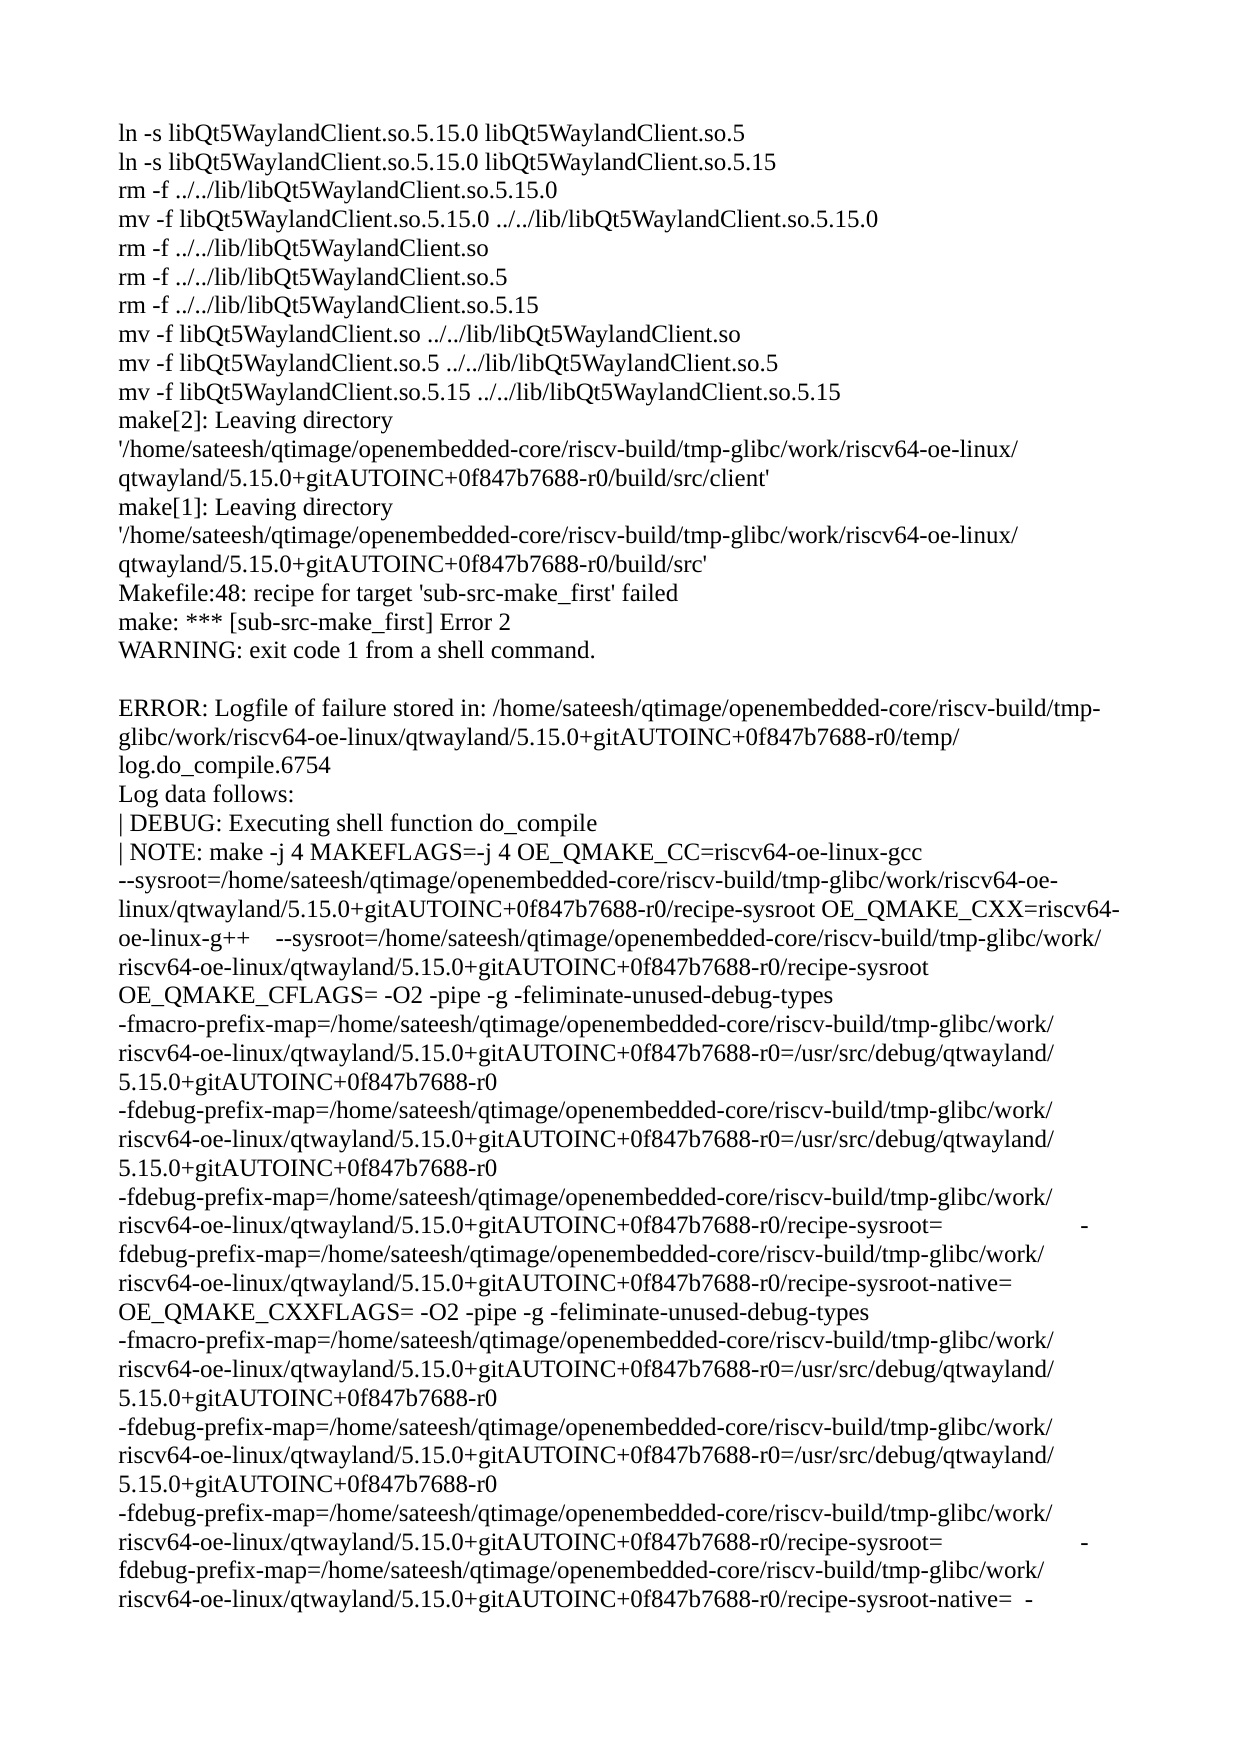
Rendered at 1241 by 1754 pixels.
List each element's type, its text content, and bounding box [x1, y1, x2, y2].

text mv -f libQt5WaylandClient.so.5.15.0 ../../lib/libQt5WaylandClient.so.5.15.0 [118, 204, 1122, 233]
text Makefile:48: recipe for target 'sub-src-make_first' failed [118, 578, 1122, 607]
text WARNING: exit code 1 from a shell command. [118, 636, 1122, 664]
text ln -s libQt5WaylandClient.so.5.15.0 libQt5WaylandClient.so.5 [118, 118, 1122, 147]
text make[1]: Leaving directory '/home/sateesh/qtimage/openembedded-core/riscv-build/tmp-glibc/work/riscv64-oe-linux/qtwayland/5.15.0+gitAUTOINC+0f847b7688-r0/build/src' [118, 492, 1122, 578]
text mv -f libQt5WaylandClient.so ../../lib/libQt5WaylandClient.so [118, 319, 1122, 348]
text ERROR: Logfile of failure stored in: /home/sateesh/qtimage/openembedded-core/riscv-build/tmp-glibc/work/riscv64-oe-linux/qtwayland/5.15.0+gitAUTOINC+0f847b7688-r0/temp/log.do_compile.6754 [118, 693, 1122, 779]
text rm -f ../../lib/libQt5WaylandClient.so.5.15.0 [118, 176, 1122, 204]
text Log data follows: [118, 779, 1122, 808]
text ln -s libQt5WaylandClient.so.5.15.0 libQt5WaylandClient.so.5.15 [118, 147, 1122, 176]
text | NOTE: make -j 4 MAKEFLAGS=-j 4 OE_QMAKE_CC=riscv64-oe-linux-gcc --sysroot=/home/sateesh/qtimage/openembedded-core/riscv-build/tmp-glibc/work/riscv64-oe-linux/qtwayland/5.15.0+gitAUTOINC+0f847b7688-r0/recipe-sysroot OE_QMAKE_CXX=riscv64-oe-linux-g++ --sysroot=/home/sateesh/qtimage/openembedded-core/riscv-build/tmp-glibc/work/riscv64-oe-linux/qtwayland/5.15.0+gitAUTOINC+0f847b7688-r0/recipe-sysroot OE_QMAKE_CFLAGS= -O2 -pipe -g -feliminate-unused-debug-types -fmacro-prefix-map=/home/sateesh/qtimage/openembedded-core/riscv-build/tmp-glibc/work/riscv64-oe-linux/qtwayland/5.15.0+gitAUTOINC+0f847b7688-r0=/usr/src/debug/qtwayland/5.15.0+gitAUTOINC+0f847b7688-r0 -fdebug-prefix-map=/home/sateesh/qtimage/openembedded-core/riscv-build/tmp-glibc/work/riscv64-oe-linux/qtwayland/5.15.0+gitAUTOINC+0f847b7688-r0=/usr/src/debug/qtwayland/5.15.0+gitAUTOINC+0f847b7688-r0 -fdebug-prefix-map=/home/sateesh/qtimage/openembedded-core/riscv-build/tmp-glibc/work/riscv64-oe-linux/qtwayland/5.15.0+gitAUTOINC+0f847b7688-r0/recipe-sysroot= -fdebug-prefix-map=/home/sateesh/qtimage/openembedded-core/riscv-build/tmp-glibc/work/riscv64-oe-linux/qtwayland/5.15.0+gitAUTOINC+0f847b7688-r0/recipe-sysroot-native= OE_QMAKE_CXXFLAGS= -O2 -pipe -g -feliminate-unused-debug-types -fmacro-prefix-map=/home/sateesh/qtimage/openembedded-core/riscv-build/tmp-glibc/work/riscv64-oe-linux/qtwayland/5.15.0+gitAUTOINC+0f847b7688-r0=/usr/src/debug/qtwayland/5.15.0+gitAUTOINC+0f847b7688-r0 -fdebug-prefix-map=/home/sateesh/qtimage/openembedded-core/riscv-build/tmp-glibc/work/riscv64-oe-linux/qtwayland/5.15.0+gitAUTOINC+0f847b7688-r0=/usr/src/debug/qtwayland/5.15.0+gitAUTOINC+0f847b7688-r0 -fdebug-prefix-map=/home/sateesh/qtimage/openembedded-core/riscv-build/tmp-glibc/work/riscv64-oe-linux/qtwayland/5.15.0+gitAUTOINC+0f847b7688-r0/recipe-sysroot= -fdebug-prefix-map=/home/sateesh/qtimage/openembedded-core/riscv-build/tmp-glibc/work/riscv64-oe-linux/qtwayland/5.15.0+gitAUTOINC+0f847b7688-r0/recipe-sysroot-native= [118, 837, 1122, 1613]
text make[2]: Leaving directory '/home/sateesh/qtimage/openembedded-core/riscv-build/tmp-glibc/work/riscv64-oe-linux/qtwayland/5.15.0+gitAUTOINC+0f847b7688-r0/build/src/client' [118, 406, 1122, 492]
text make: *** [sub-src-make_first] Error 2 [118, 607, 1122, 636]
text rm -f ../../lib/libQt5WaylandClient.so.5.15 [118, 291, 1122, 319]
text mv -f libQt5WaylandClient.so.5.15 ../../lib/libQt5WaylandClient.so.5.15 [118, 377, 1122, 406]
text rm -f ../../lib/libQt5WaylandClient.so [118, 233, 1122, 262]
text | DEBUG: Executing shell function do_compile [118, 808, 1122, 837]
text rm -f ../../lib/libQt5WaylandClient.so.5 [118, 262, 1122, 291]
text mv -f libQt5WaylandClient.so.5 ../../lib/libQt5WaylandClient.so.5 [118, 348, 1122, 377]
